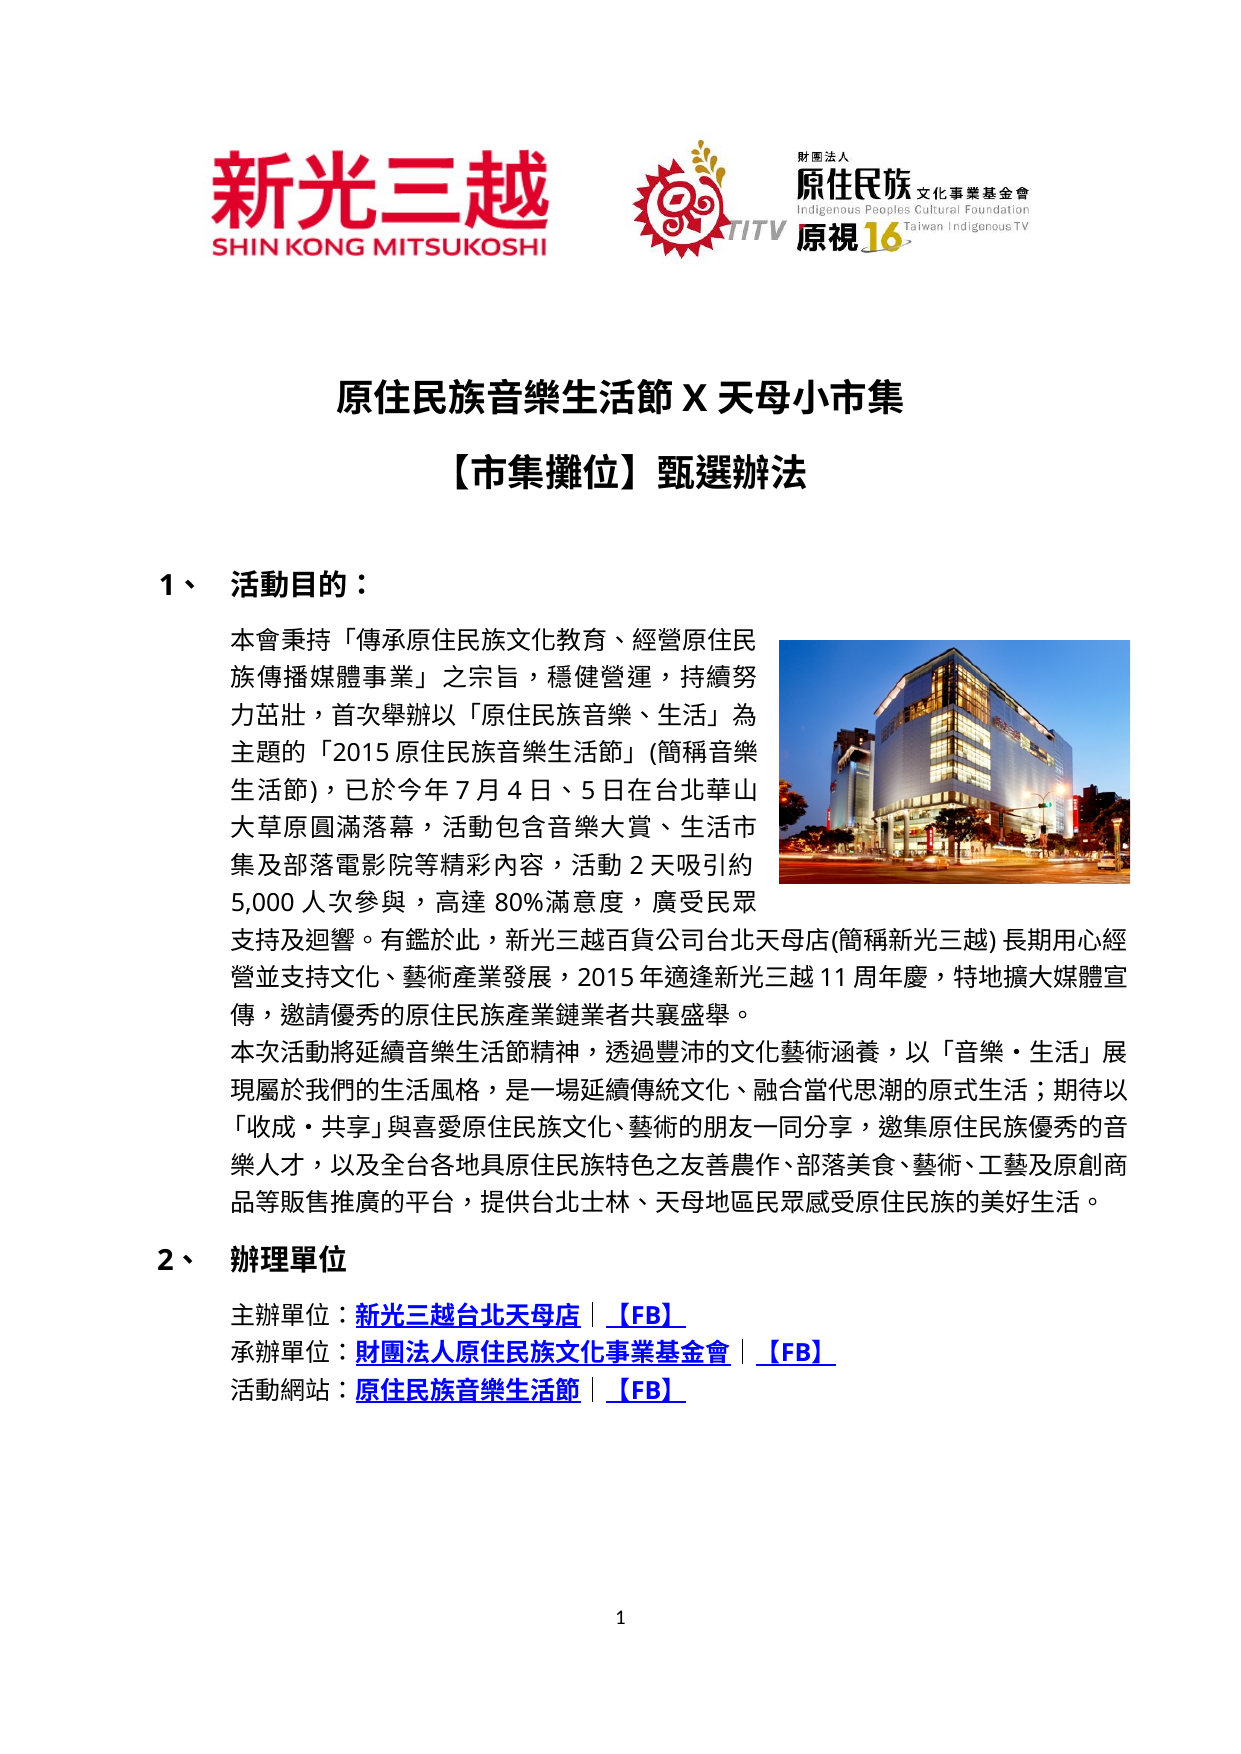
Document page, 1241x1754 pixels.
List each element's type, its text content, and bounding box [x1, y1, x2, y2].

text 原住民族音樂生活節 X 天母小市集 [112, 357, 1128, 432]
list 辦理單位 [157, 1220, 1128, 1295]
list 活動目的： [159, 545, 1128, 620]
picture [779, 640, 1131, 884]
picture [203, 141, 556, 265]
text 本會秉持「傳承原住民族文化教育、經營原住民族傳播媒體事業」之宗旨，穩健營運，持續努力茁壯，首次舉辦以「原住民族音樂、生活」為主題的「2015原住民族音樂生活節」(簡稱音樂生活節)，已於今年7月4日、5日在台北華山大草原圓滿落幕，活動包含音樂大賞、生活市集及部落電影院等精彩內容，活動2天吸引約5,000人次參與，高達80%滿意度，廣受民眾支持及迴響。有鑑於此，新光三越百貨公司台北天母店(簡稱新光三越) 長期用心經營並支持文化、藝術產業發展，2015年適逢新光三越11周年慶，特地擴大媒體宣傳，邀請優秀的原住民族產業鏈業者共襄盛舉。 [231, 620, 1132, 1032]
text 本次活動將延續音樂生活節精神，透過豐沛的文化藝術涵養，以「音樂‧生活」展現屬於我們的生活風格，是一場延續傳統文化、融合當代思潮的原式生活；期待以「收成‧共享」與喜愛原住民族文化、藝術的朋友一同分享，邀集原住民族優秀的音樂人才，以及全台各地具原住民族特色之友善農作、部落美食、藝術、工藝及原創商品等販售推廣的平台，提供台北士林、天母地區民眾感受原住民族的美好生活。 [231, 1032, 1128, 1220]
text 承辦單位：財團法人原住民族文化事業基金會│【FB】 [231, 1332, 1128, 1370]
text 主辦單位：新光三越台北天母店│【FB】 [231, 1295, 1128, 1332]
picture [626, 133, 1037, 265]
text 【市集攤位】甄選辦法 [112, 432, 1128, 507]
text 活動網站：原住民族音樂生活節│【FB】 [231, 1370, 1128, 1407]
